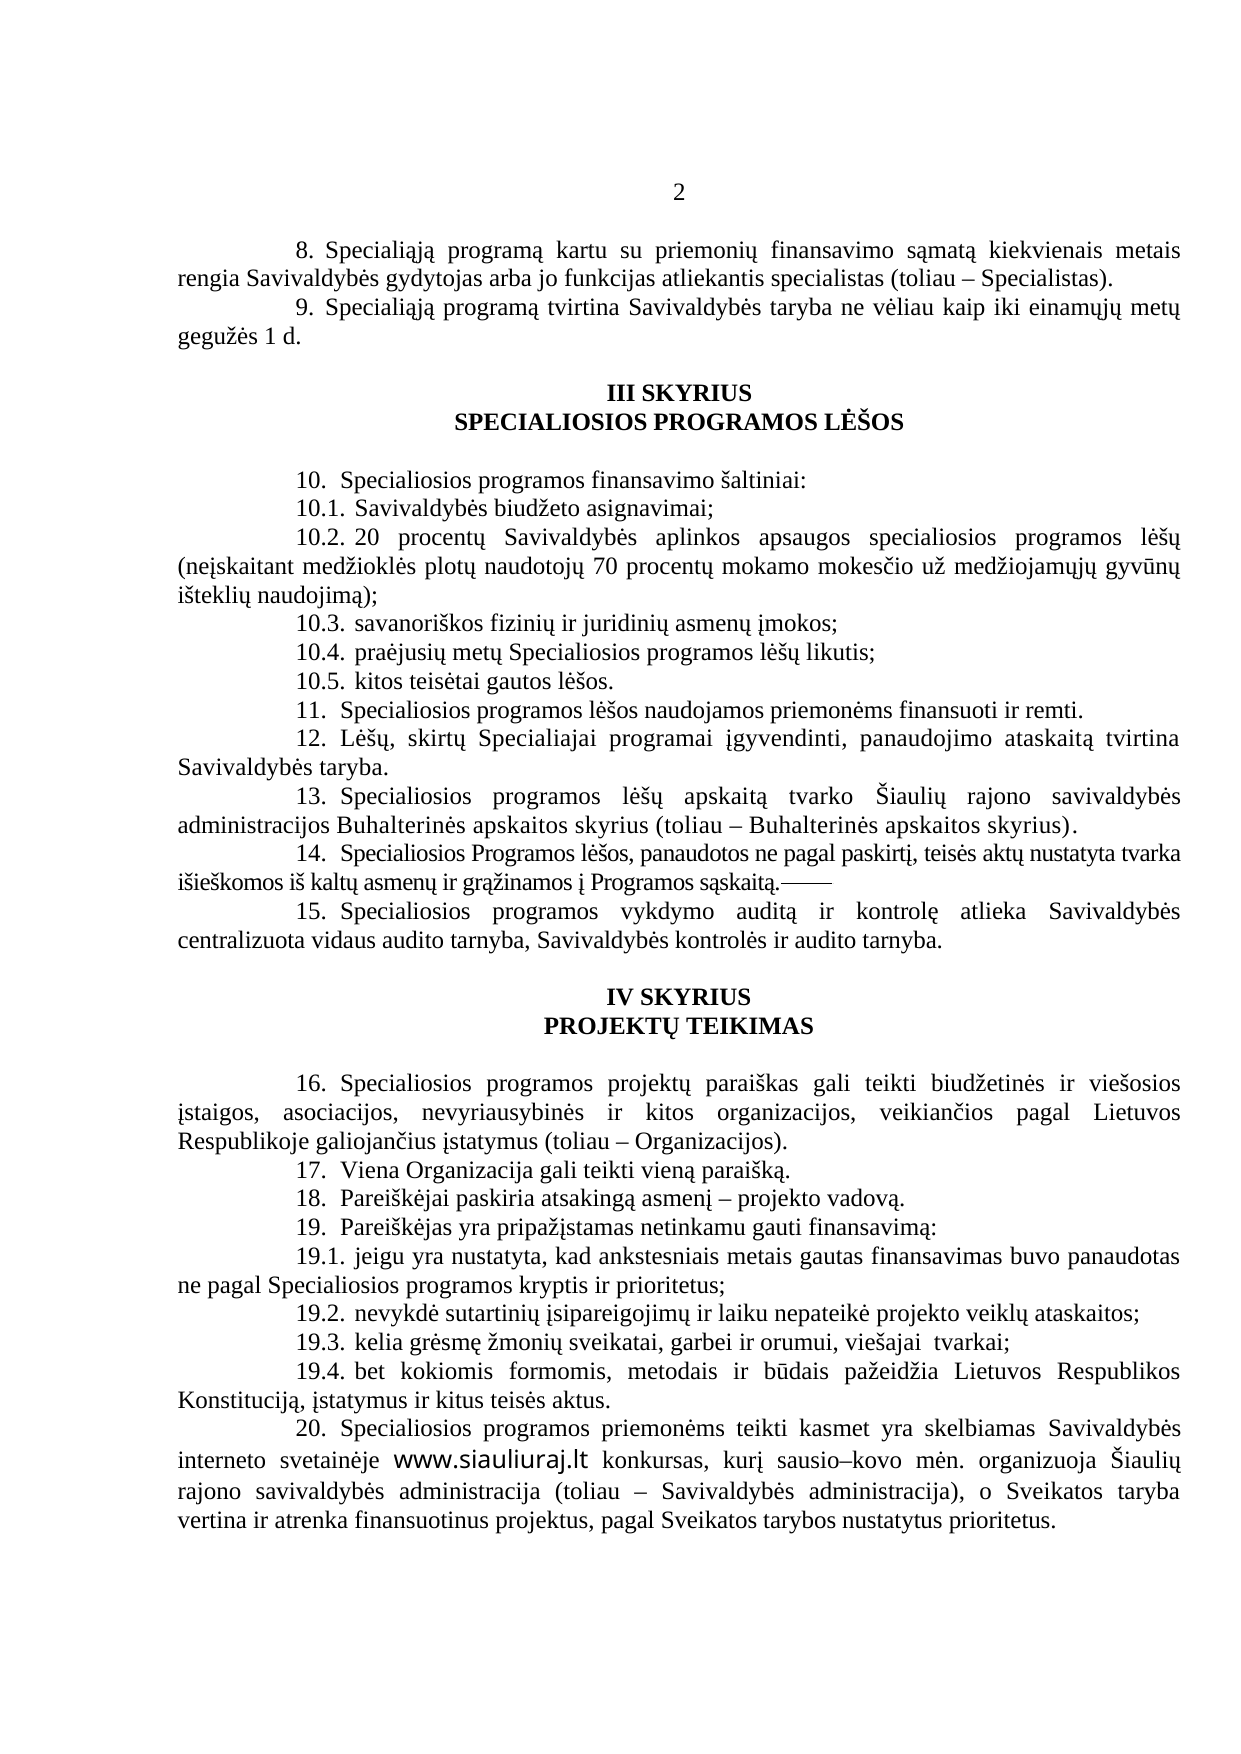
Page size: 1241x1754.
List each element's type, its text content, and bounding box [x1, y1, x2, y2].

text 9. Specialiąją programą tvirtina Savivaldybės taryba ne vėliau kaip iki einamųjų metų gegužės 1 d. [177, 292, 1181, 350]
text 14. Specialiosios Programos lėšos, panaudotos ne pagal paskirtį, teisės aktų nustatyta tvarka išieškomos iš kaltų asmenų ir grąžinamos į Programos sąskaitą. [177, 838, 1181, 896]
text 19.2. nevykdė sutartinių įsipareigojimų ir laiku nepateikė projekto veiklų ataskaitos; [177, 1298, 1181, 1327]
text 10.4. praėjusių metų Specialiosios programos lėšų likutis; [260, 637, 1181, 666]
text 19.4. bet kokiomis formomis, metodais ir būdais pažeidžia Lietuvos Respublikos Konstituciją, įstatymus ir kitus teisės aktus. [177, 1356, 1181, 1413]
text 16. Specialiosios programos projektų paraiškas gali teikti biudžetinės ir viešosios įstaigos, asociacijos, nevyriausybinės ir kitos organizacijos, veikiančios pagal Lietuvos Respublikoje galiojančius įstatymus (toliau – Organizacijos). [177, 1068, 1181, 1155]
text 18. Pareiškėjai paskiria atsakingą asmenį – projekto vadovą. [177, 1183, 1181, 1212]
text 10.5. kitos teisėtai gautos lėšos. [260, 666, 1181, 695]
text PROJEKTŲ TEIKIMAS [176, 1011, 1181, 1040]
text 10. Specialiosios programos finansavimo šaltiniai: [215, 465, 1181, 493]
text 10.1. Savivaldybės biudžeto asignavimai; [260, 493, 1181, 522]
text 19.3. kelia grėsmę žmonių sveikatai, garbei ir orumui, viešajai tvarkai; [177, 1327, 1181, 1356]
text 19. Pareiškėjas yra pripažįstamas netinkamu gauti finansavimą: [177, 1212, 1181, 1241]
text 8. Specialiąją programą kartu su priemonių finansavimo sąmatą kiekvienais metais rengia Savivaldybės gydytojas arba jo funkcijas atliekantis specialistas (toliau – Specialistas). [177, 235, 1181, 292]
text 10.3. savanoriškos fizinių ir juridinių asmenų įmokos; [260, 608, 1181, 637]
text 20. Specialiosios programos priemonėms teikti kasmet yra skelbiamas Savivaldybės interneto svetainėje www.siauliuraj.lt konkursas, kurį sausio–kovo mėn. organizuoja Šiaulių rajono savivaldybės administracija (toliau – Savivaldybės administracija), o Sveikatos taryba vertina ir atrenka finansuotinus projektus, pagal Sveikatos tarybos nustatytus prioritetus. [177, 1413, 1181, 1534]
text 15. Specialiosios programos vykdymo auditą ir kontrolę atlieka Savivaldybės centralizuota vidaus audito tarnyba, Savivaldybės kontrolės ir audito tarnyba. [177, 896, 1181, 953]
text 13. Specialiosios programos lėšų apskaitą tvarko Šiaulių rajono savivaldybės administracijos Buhalterinės apskaitos skyrius (toliau – Buhalterinės apskaitos skyrius). [177, 781, 1181, 838]
text 17. Viena Organizacija gali teikti vieną paraišką. [177, 1155, 1181, 1183]
text 19.1. jeigu yra nustatyta, kad ankstesniais metais gautas finansavimas buvo panaudotas ne pagal Specialiosios programos kryptis ir prioritetus; [177, 1241, 1181, 1298]
text SPECIALIOSIOS PROGRAMOS LĖŠOS [177, 407, 1181, 436]
text 12. Lėšų, skirtų Specialiajai programai įgyvendinti, panaudojimo ataskaitą tvirtina Savivaldybės taryba. [177, 723, 1181, 781]
text 10.2. 20 procentų Savivaldybės aplinkos apsaugos specialiosios programos lėšų (neįskaitant medžioklės plotų naudotojų 70 procentų mokamo mokesčio už medžiojamųjų gyvūnų išteklių naudojimą); [177, 522, 1181, 608]
text IV SKYRIUS [176, 982, 1181, 1011]
text 11. Specialiosios programos lėšos naudojamos priemonėms finansuoti ir remti. [215, 695, 1181, 723]
text III SKYRIUS [177, 378, 1181, 407]
